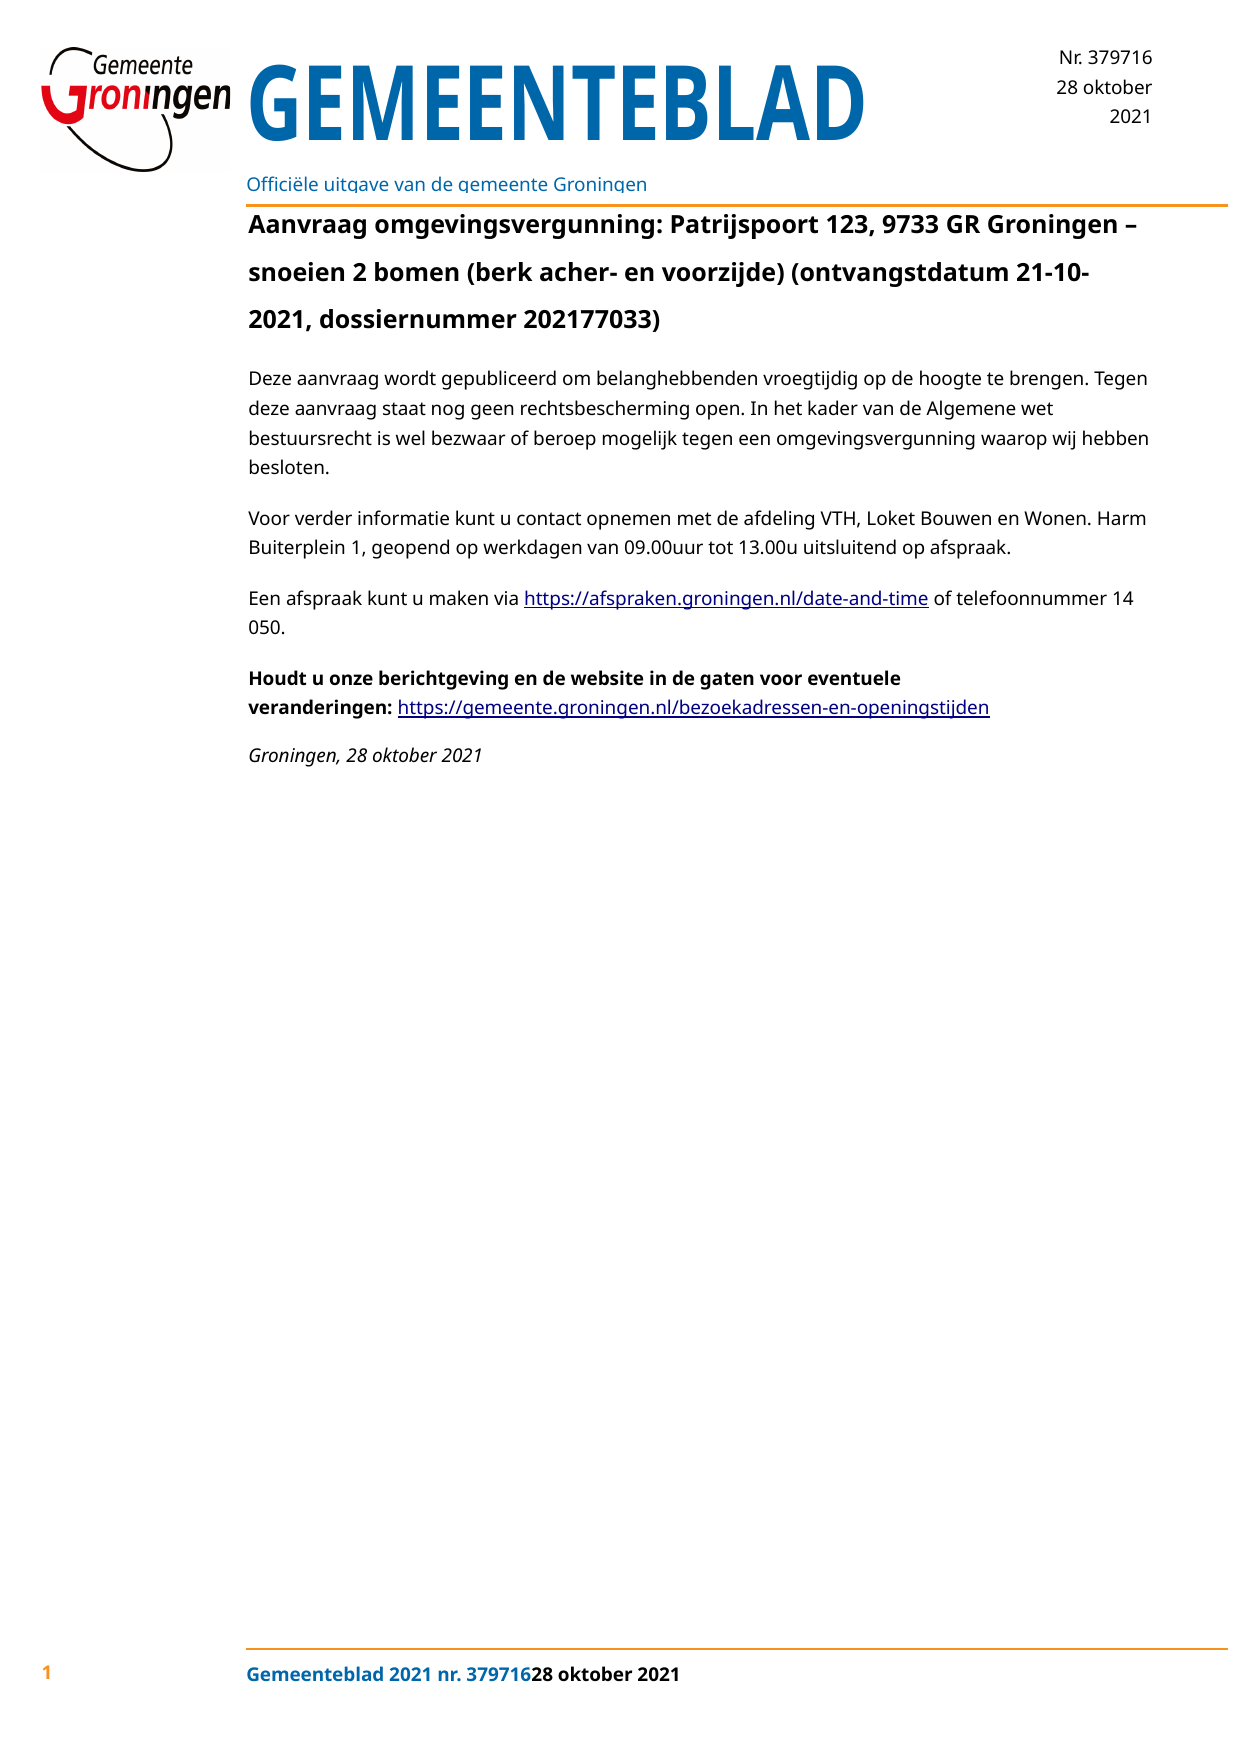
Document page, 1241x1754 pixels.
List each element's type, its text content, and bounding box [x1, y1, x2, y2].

picture [41, 47, 231, 172]
text Een afspraak kunt u maken via https://afspraken.groningen.nl/date-and-time of telefoonnummer 14 050. [248, 585, 1152, 640]
text Groningen, 28 oktober 2021 [248, 742, 1152, 768]
text Deze aanvraag wordt gepubliceerd om belanghebbenden vroegtijdig op de hoogte te brengen. Tegen deze aanvraag staat nog geen rechtsbescherming open. In het kader van de Algemene wet bestuursrecht is wel bezwaar of beroep mogelijk tegen een omgevingsvergunning waarop wij hebben besloten. [248, 366, 1152, 480]
text Houdt u onze berichtgeving en de website in de gaten voor eventuele veranderingen: https://gemeente.groningen.nl/bezoekadressen-en-openingstijden [248, 665, 1152, 720]
text Aanvraag omgevingsvergunning: Patrijspoort 123, 9733 GR Groningen – snoeien 2 bomen (berk acher- en voorzijde) (ontvangstdatum 21-10-2021, dossiernummer 202177033) [248, 207, 1152, 336]
text Voor verder informatie kunt u contact opnemen met de afdeling VTH, Loket Bouwen en Wonen. Harm Buiterplein 1, geopend op werkdagen van 09.00uur tot 13.00u uitsluitend op afspraak. [248, 505, 1152, 560]
